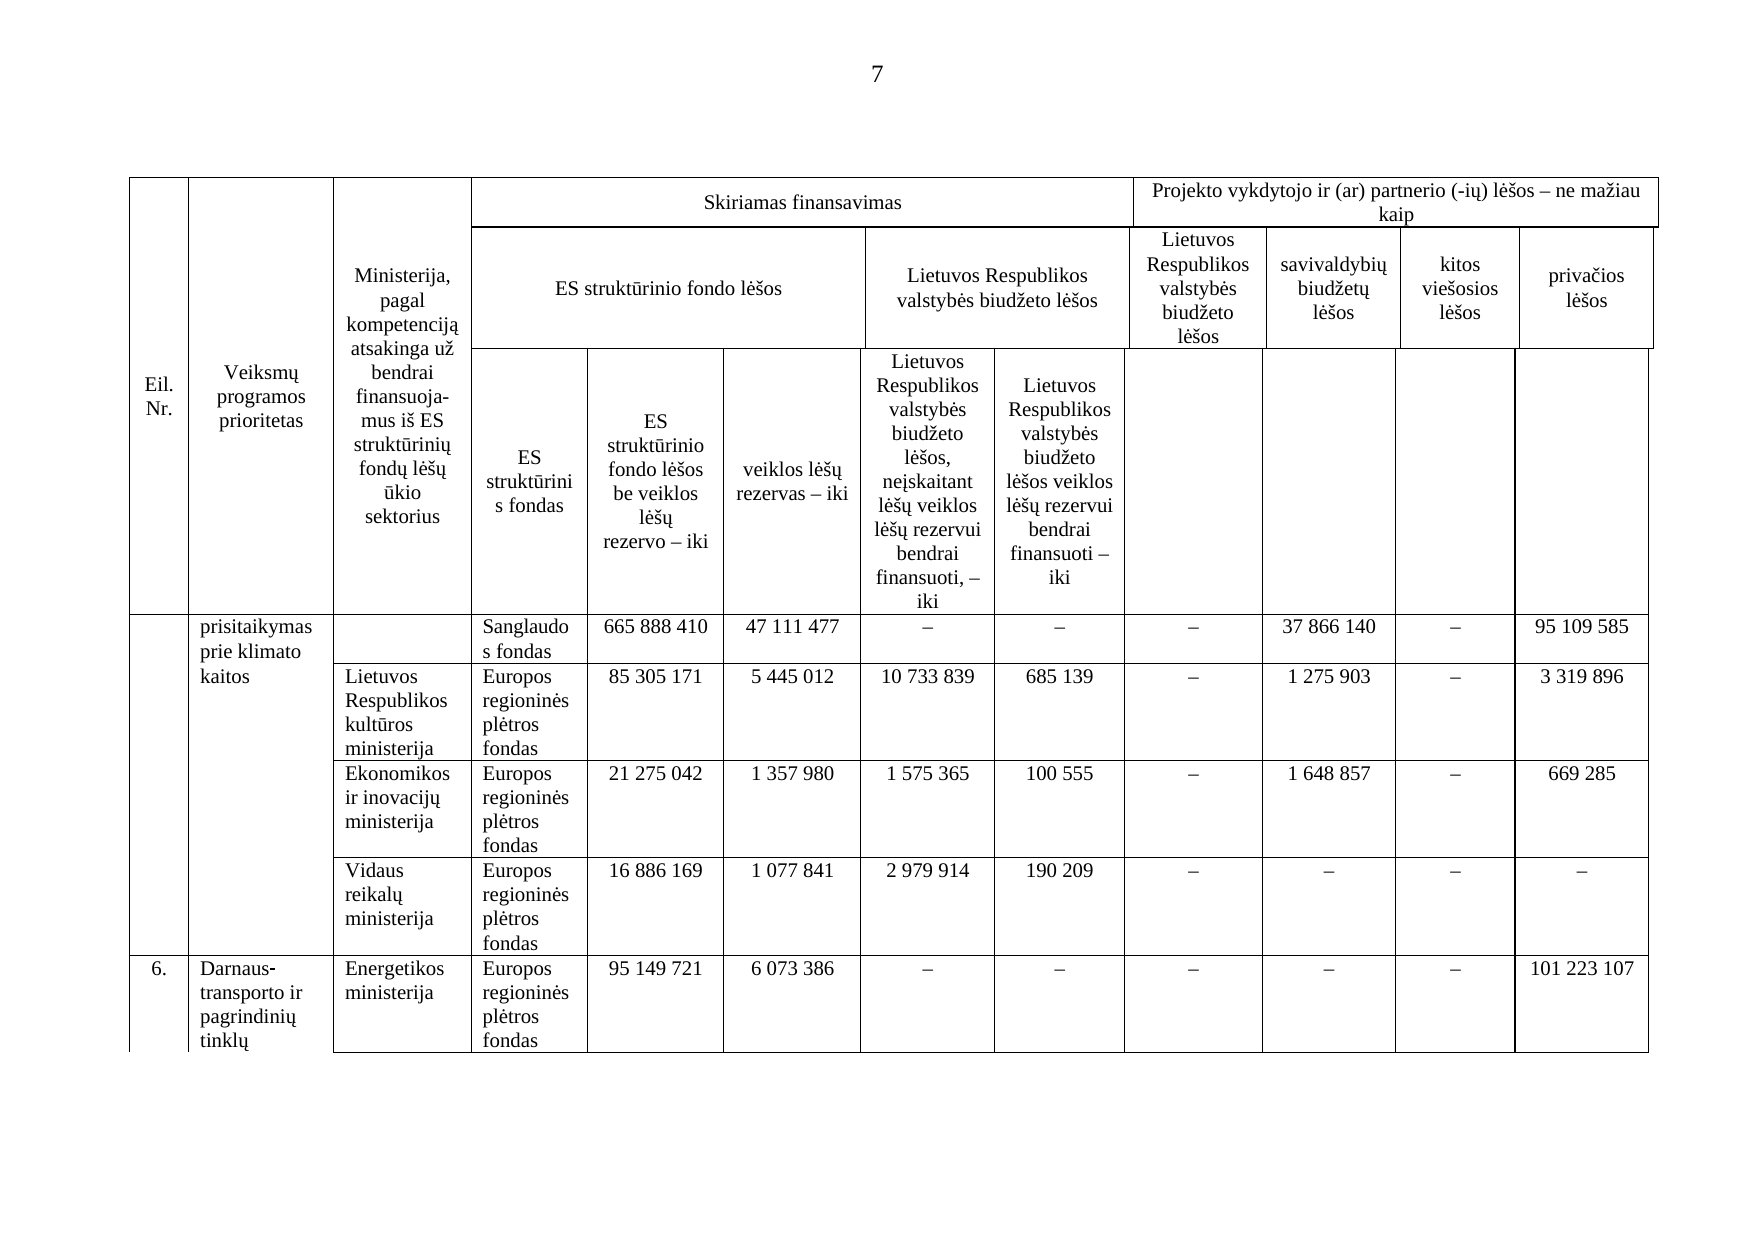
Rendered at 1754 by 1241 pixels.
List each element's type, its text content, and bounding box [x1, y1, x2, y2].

table_cell – [1396, 615, 1514, 663]
table_cell – [1396, 956, 1514, 1052]
table_cell Europos regioninės plėtros fondas [472, 664, 587, 760]
table_cell 669 285 [1516, 761, 1648, 857]
table_cell 1 575 365 [861, 761, 994, 857]
table_cell [1654, 228, 1658, 348]
table_cell [1653, 857, 1658, 954]
table_cell ES struktūrinis fondas [472, 349, 587, 613]
table_cell [1653, 955, 1658, 1052]
table_cell Lietuvos Respublikos valstybės biudžeto lėšos, neįskaitant lėšų veiklos lėšų rezervui bendrai finansuoti, – iki [861, 349, 994, 613]
table_cell Europos regioninės plėtros fondas [472, 761, 587, 857]
table_cell [1649, 760, 1653, 857]
table_cell – [1396, 858, 1514, 954]
table_cell Lietuvos Respublikos valstybės biudžeto lėšos veiklos lėšų rezervui bendrai finansuoti – iki [995, 349, 1124, 613]
table_cell Lietuvos Respublikos kultūros ministerija [334, 664, 471, 760]
table_cell [130, 615, 188, 663]
table_cell 1 077 841 [724, 858, 860, 954]
table_cell 95 149 721 [588, 956, 723, 1052]
table_cell 16 886 169 [588, 858, 723, 954]
table_cell [130, 857, 188, 954]
table_cell 47 111 477 [724, 615, 860, 663]
table_cell [1653, 760, 1658, 857]
table_cell 1 648 857 [1263, 761, 1395, 857]
table_cell prisitaikymas prie klimato [189, 615, 333, 663]
table_cell 100 555 [995, 761, 1124, 857]
table_cell [130, 760, 188, 857]
table_cell veiklos lėšų rezervas – iki [724, 349, 860, 613]
table_cell 10 733 839 [861, 664, 994, 760]
table_cell [189, 857, 333, 954]
table_cell [1263, 349, 1395, 613]
table_cell Europos regioninės plėtros fondas [472, 858, 587, 954]
table_header Ministerija, pagal kompetenciją atsakinga už bendrai finansuoja-mus iš ES struktūrinių fondų lėšų ūkio sektorius [334, 178, 471, 613]
table_cell – [1125, 664, 1262, 760]
table_header Skiriamas finansavimas [472, 178, 1133, 226]
table_cell [1649, 857, 1653, 954]
table_cell 101 223 107 [1516, 956, 1648, 1052]
table_cell [1649, 349, 1653, 613]
table_cell Energetikos ministerija [334, 956, 471, 1052]
table_cell – [1125, 858, 1262, 954]
table_cell 2 979 914 [861, 858, 994, 954]
table_cell Europos regioninės plėtros fondas [472, 956, 587, 1052]
table_cell [1396, 349, 1514, 613]
table_cell – [1125, 615, 1262, 663]
table_cell – [1396, 664, 1514, 760]
table_cell Darnaus transporto ir pagrindinių tinklų [189, 956, 333, 1052]
table_cell [1653, 614, 1658, 663]
table_header Eil. Nr. [130, 178, 188, 613]
table_cell – [995, 956, 1124, 1052]
table_cell [1649, 955, 1653, 1052]
table_cell 3 319 896 [1516, 664, 1648, 760]
table_cell [1649, 663, 1653, 760]
table_cell [1125, 349, 1262, 613]
table_cell [189, 760, 333, 857]
table_cell Vidaus reikalų ministerija [334, 858, 471, 954]
table_cell savivaldybių biudžetų lėšos [1267, 228, 1400, 348]
table_cell – [1396, 761, 1514, 857]
table_cell Lietuvos Respublikos valstybės biudžeto lėšos [1130, 228, 1266, 348]
table_cell – [1125, 761, 1262, 857]
table_cell 685 139 [995, 664, 1124, 760]
table_cell – [1263, 956, 1395, 1052]
table_cell – [1263, 858, 1395, 954]
table_header Projekto vykdytojo ir (ar) partnerio (-ių) lėšos – ne mažiau kaip [1134, 178, 1658, 226]
table_cell [1649, 614, 1653, 663]
table_cell [1653, 348, 1658, 613]
table_cell [1653, 663, 1658, 760]
table_cell 37 866 140 [1263, 615, 1395, 663]
table_cell 6. [130, 956, 188, 1052]
table_header Veiksmų programos prioritetas [189, 178, 333, 613]
table_cell 665 888 410 [588, 615, 723, 663]
table_cell [1516, 349, 1648, 613]
table_cell 6 073 386 [724, 956, 860, 1052]
table_cell 21 275 042 [588, 761, 723, 857]
table_cell 85 305 171 [588, 664, 723, 760]
table_cell kaitos [189, 663, 333, 760]
table_cell Sanglaudos fondas [472, 615, 587, 663]
table_cell 190 209 [995, 858, 1124, 954]
table_cell 1 357 980 [724, 761, 860, 857]
table_cell – [861, 956, 994, 1052]
table_cell 1 275 903 [1263, 664, 1395, 760]
table_cell Ekonomikos ir inovacijų ministerija [334, 761, 471, 857]
table_cell 5 445 012 [724, 664, 860, 760]
table_cell Lietuvos Respublikos valstybės biudžeto lėšos [866, 228, 1129, 348]
table_cell [130, 663, 188, 760]
table_cell 95 109 585 [1516, 615, 1648, 663]
table_cell – [1516, 858, 1648, 954]
table_cell kitos viešosios lėšos [1401, 228, 1519, 348]
table_cell – [861, 615, 994, 663]
table_cell ES struktūrinio fondo lėšos [472, 228, 865, 348]
table_cell [334, 615, 471, 663]
table_cell – [1125, 956, 1262, 1052]
table_cell – [995, 615, 1124, 663]
table_cell ES struktūrinio fondo lėšos be veiklos lėšų rezervo – iki [588, 349, 723, 613]
table_cell privačios lėšos [1520, 228, 1653, 348]
